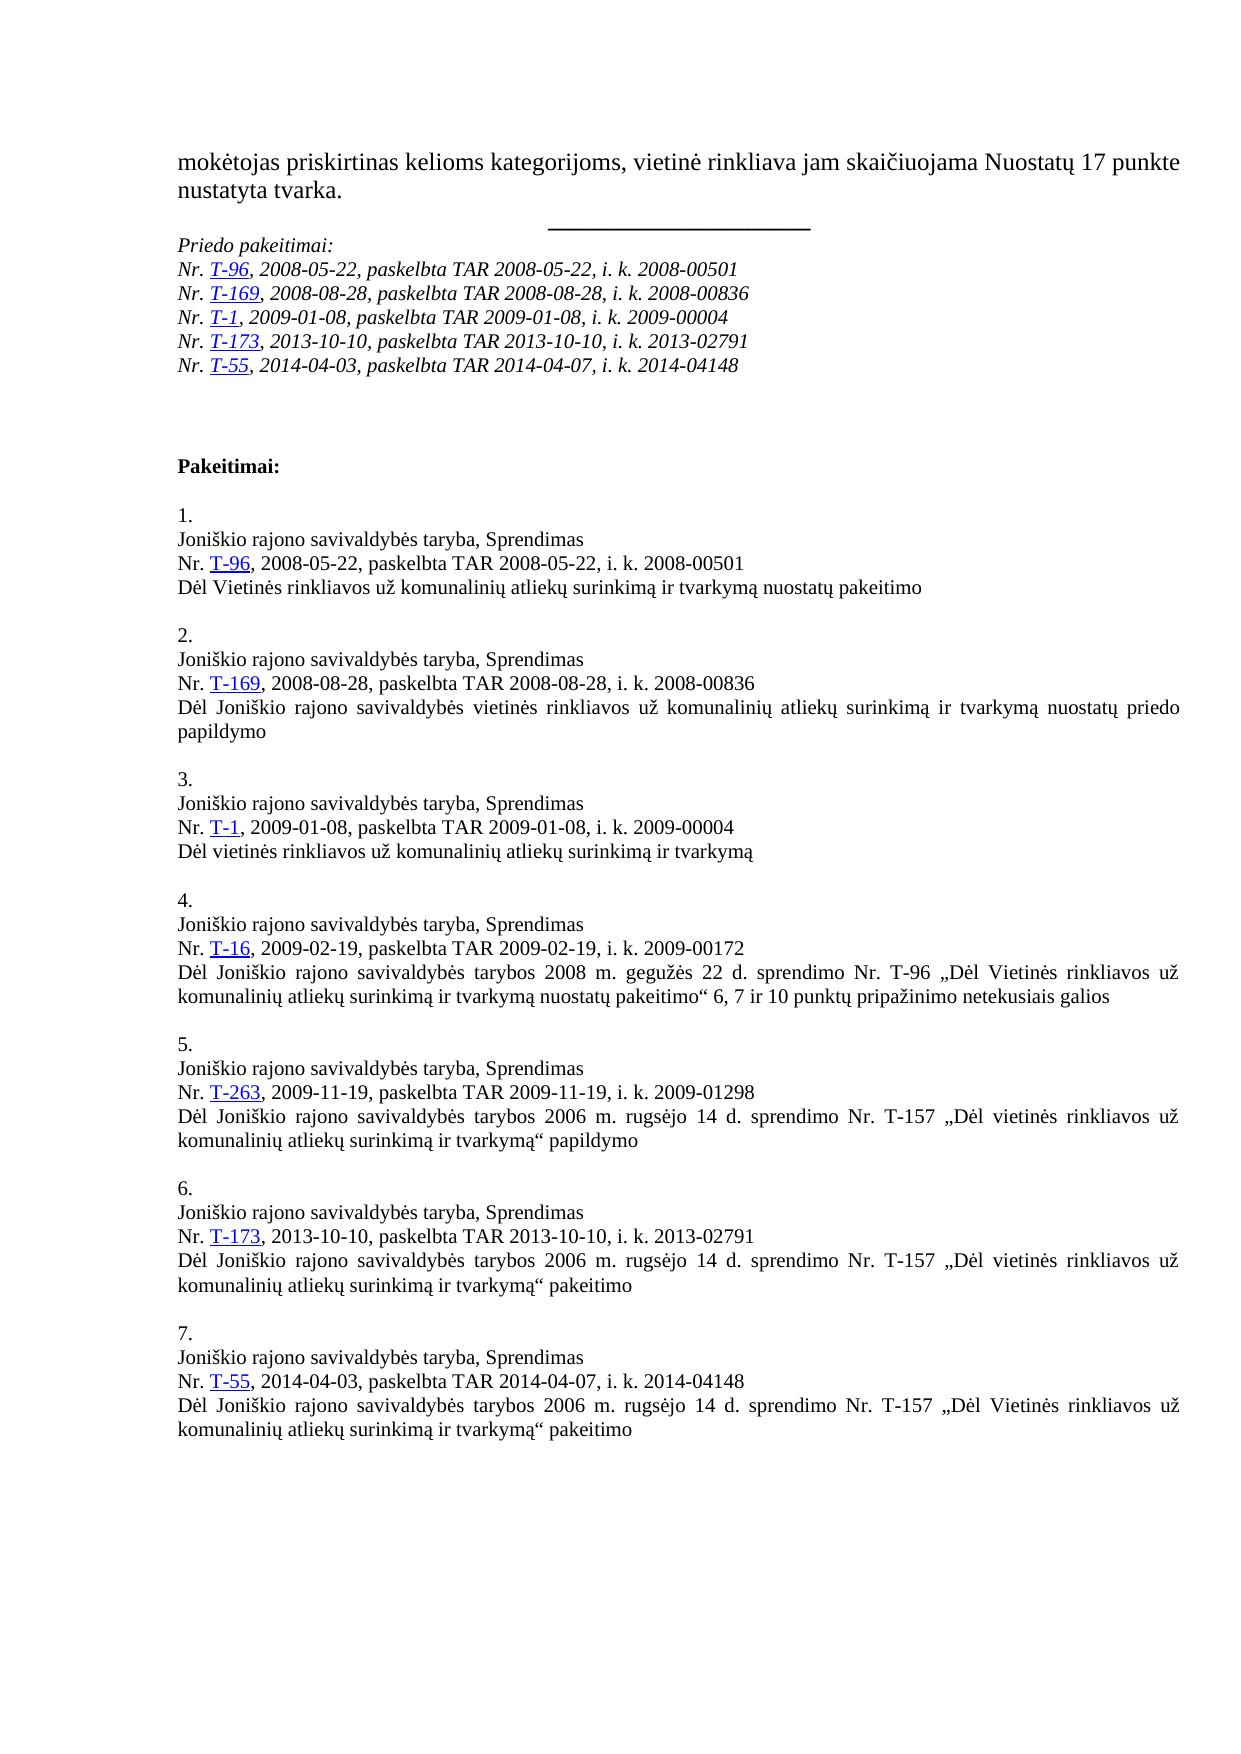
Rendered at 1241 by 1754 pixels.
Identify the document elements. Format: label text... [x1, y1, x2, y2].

text Nr. T-16, 2009-02-19, paskelbta TAR 2009-02-19, i. k. 2009-00172 [177, 936, 1181, 960]
text 6. [177, 1176, 1181, 1200]
text 2. [177, 623, 1181, 647]
text 3. [177, 767, 1181, 791]
text Nr. T-173, 2013-10-10, paskelbta TAR 2013-10-10, i. k. 2013-02791 [177, 1224, 1181, 1248]
text Joniškio rajono savivaldybės taryba, Sprendimas [177, 791, 1181, 815]
text Nr. T-96, 2008-05-22, paskelbta TAR 2008-05-22, i. k. 2008-00501 [177, 551, 1181, 575]
text 5. [177, 1032, 1181, 1056]
text Nr. T-55, 2014-04-03, paskelbta TAR 2014-04-07, i. k. 2014-04148 [177, 1369, 1181, 1393]
text 1. [177, 502, 1181, 527]
text Nr. T-1, 2009-01-08, paskelbta TAR 2009-01-08, i. k. 2009-00004 [177, 815, 1181, 839]
text Priedo pakeitimai: [177, 233, 1181, 257]
text Joniškio rajono savivaldybės taryba, Sprendimas [177, 1200, 1181, 1224]
text Joniškio rajono savivaldybės taryba, Sprendimas [177, 912, 1181, 936]
text Nr. T-96, 2008-05-22, paskelbta TAR 2008-05-22, i. k. 2008-00501 [177, 257, 1181, 281]
text Dėl Joniškio rajono savivaldybės tarybos 2006 m. rugsėjo 14 d. sprendimo Nr. T-157 „Dėl vietinės rinkliavos už komunalinių atliekų surinkimą ir tvarkymą“ papildymo [177, 1104, 1181, 1152]
text mokėtojas priskirtinas kelioms kategorijoms, vietinė rinkliava jam skaičiuojama Nuostatų 17 punkte nustatyta tvarka. [177, 147, 1181, 204]
text Dėl vietinės rinkliavos už komunalinių atliekų surinkimą ir tvarkymą [177, 839, 1181, 863]
text 4. [177, 887, 1181, 912]
text _____________________ [177, 204, 1181, 233]
text Pakeitimai: [177, 454, 1181, 478]
text Nr. T-173, 2013-10-10, paskelbta TAR 2013-10-10, i. k. 2013-02791 [177, 329, 1181, 353]
text Nr. T-263, 2009-11-19, paskelbta TAR 2009-11-19, i. k. 2009-01298 [177, 1080, 1181, 1104]
text Nr. T-169, 2008-08-28, paskelbta TAR 2008-08-28, i. k. 2008-00836 [177, 281, 1181, 305]
text Dėl Vietinės rinkliavos už komunalinių atliekų surinkimą ir tvarkymą nuostatų pakeitimo [177, 575, 1181, 599]
text Nr. T-169, 2008-08-28, paskelbta TAR 2008-08-28, i. k. 2008-00836 [177, 671, 1181, 695]
text Nr. T-55, 2014-04-03, paskelbta TAR 2014-04-07, i. k. 2014-04148 [177, 353, 1181, 377]
text Dėl Joniškio rajono savivaldybės tarybos 2006 m. rugsėjo 14 d. sprendimo Nr. T-157 „Dėl vietinės rinkliavos už komunalinių atliekų surinkimą ir tvarkymą“ pakeitimo [177, 1248, 1181, 1297]
text Joniškio rajono savivaldybės taryba, Sprendimas [177, 1345, 1181, 1369]
text Dėl Joniškio rajono savivaldybės tarybos 2006 m. rugsėjo 14 d. sprendimo Nr. T-157 „Dėl Vietinės rinkliavos už komunalinių atliekų surinkimą ir tvarkymą“ pakeitimo [177, 1393, 1181, 1441]
text Dėl Joniškio rajono savivaldybės tarybos 2008 m. gegužės 22 d. sprendimo Nr. T-96 „Dėl Vietinės rinkliavos už komunalinių atliekų surinkimą ir tvarkymą nuostatų pakeitimo“ 6, 7 ir 10 punktų pripažinimo netekusiais galios [177, 960, 1181, 1008]
text Joniškio rajono savivaldybės taryba, Sprendimas [177, 1056, 1181, 1080]
text Joniškio rajono savivaldybės taryba, Sprendimas [177, 647, 1181, 671]
text 7. [177, 1321, 1181, 1345]
text Joniškio rajono savivaldybės taryba, Sprendimas [177, 527, 1181, 551]
text Nr. T-1, 2009-01-08, paskelbta TAR 2009-01-08, i. k. 2009-00004 [177, 305, 1181, 329]
text Dėl Joniškio rajono savivaldybės vietinės rinkliavos už komunalinių atliekų surinkimą ir tvarkymą nuostatų priedo papildymo [177, 695, 1181, 743]
